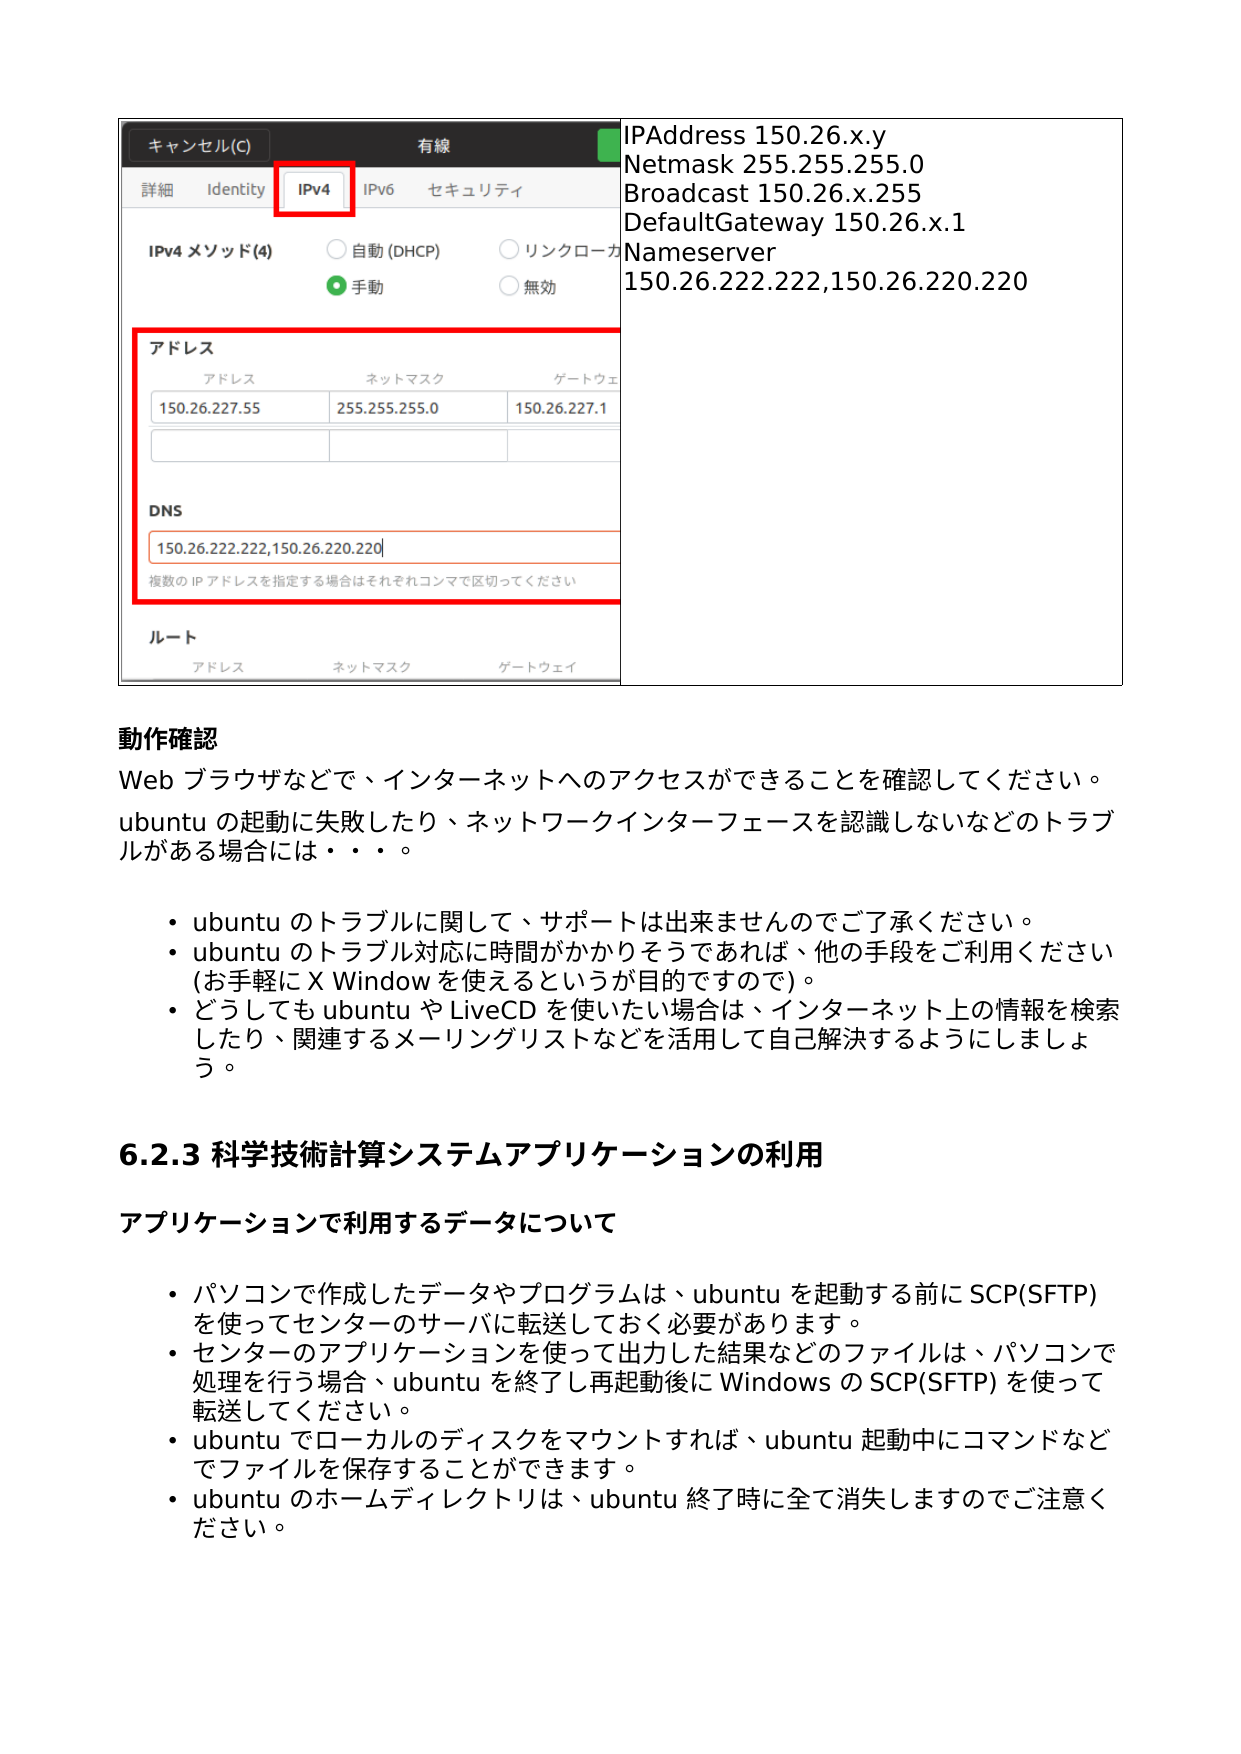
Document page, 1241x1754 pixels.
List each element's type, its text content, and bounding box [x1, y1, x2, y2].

table_cell IPAddress 150.26.x.y Netmask 255.255.255.0 Broadcast 150.26.x.255 DefaultGateway 150.26.x.1 Nameserver 150.26.222.222,150.26.220.220 [621, 119, 1122, 685]
subtitle アプリケーションで利用するデータについて [118, 1209, 1122, 1239]
list ubuntu のホームディレクトリは、ubuntu 終了時に全て消失しますのでご注意ください。 [177, 1485, 1122, 1543]
text Web ブラウザなどで、インターネットへのアクセスができることを確認してください。 [118, 767, 1122, 796]
list ubuntu のトラブルに関して、サポートは出来ませんのでご了承ください。 [177, 908, 1122, 938]
list センターのアプリケーションを使って出力した結果などのファイルは、パソコンで処理を行う場合、ubuntu を終了し再起動後にWindows のSCP(SFTP) を使って転送してください。 [177, 1339, 1122, 1426]
list ubuntu のトラブル対応に時間がかかりそうであれば、他の手段をご利用ください(お手軽にX Windowを使えるというが目的ですので)。 [177, 938, 1122, 996]
list ubuntu でローカルのディスクをマウントすれば、ubuntu 起動中にコマンドなどでファイルを保存することができます。 [177, 1426, 1122, 1485]
list どうしてもubuntu やLiveCD を使いたい場合は、インターネット上の情報を検索したり、関連するメーリングリストなどを活用して自己解決するようにしましょう。 [177, 996, 1122, 1083]
picture [121, 121, 621, 682]
text ubuntu の起動に失敗したり、ネットワークインターフェースを認識しないなどのトラブルがある場合には・・・。 [118, 808, 1122, 867]
list パソコンで作成したデータやプログラムは、ubuntu を起動する前にSCP(SFTP) を使ってセンターのサーバに転送しておく必要があります。 [177, 1281, 1122, 1339]
table_cell [119, 119, 620, 685]
subtitle 6.2.3 科学技術計算システムアプリケーションの利用 [118, 1138, 1122, 1172]
subtitle 動作確認 [118, 725, 1122, 754]
